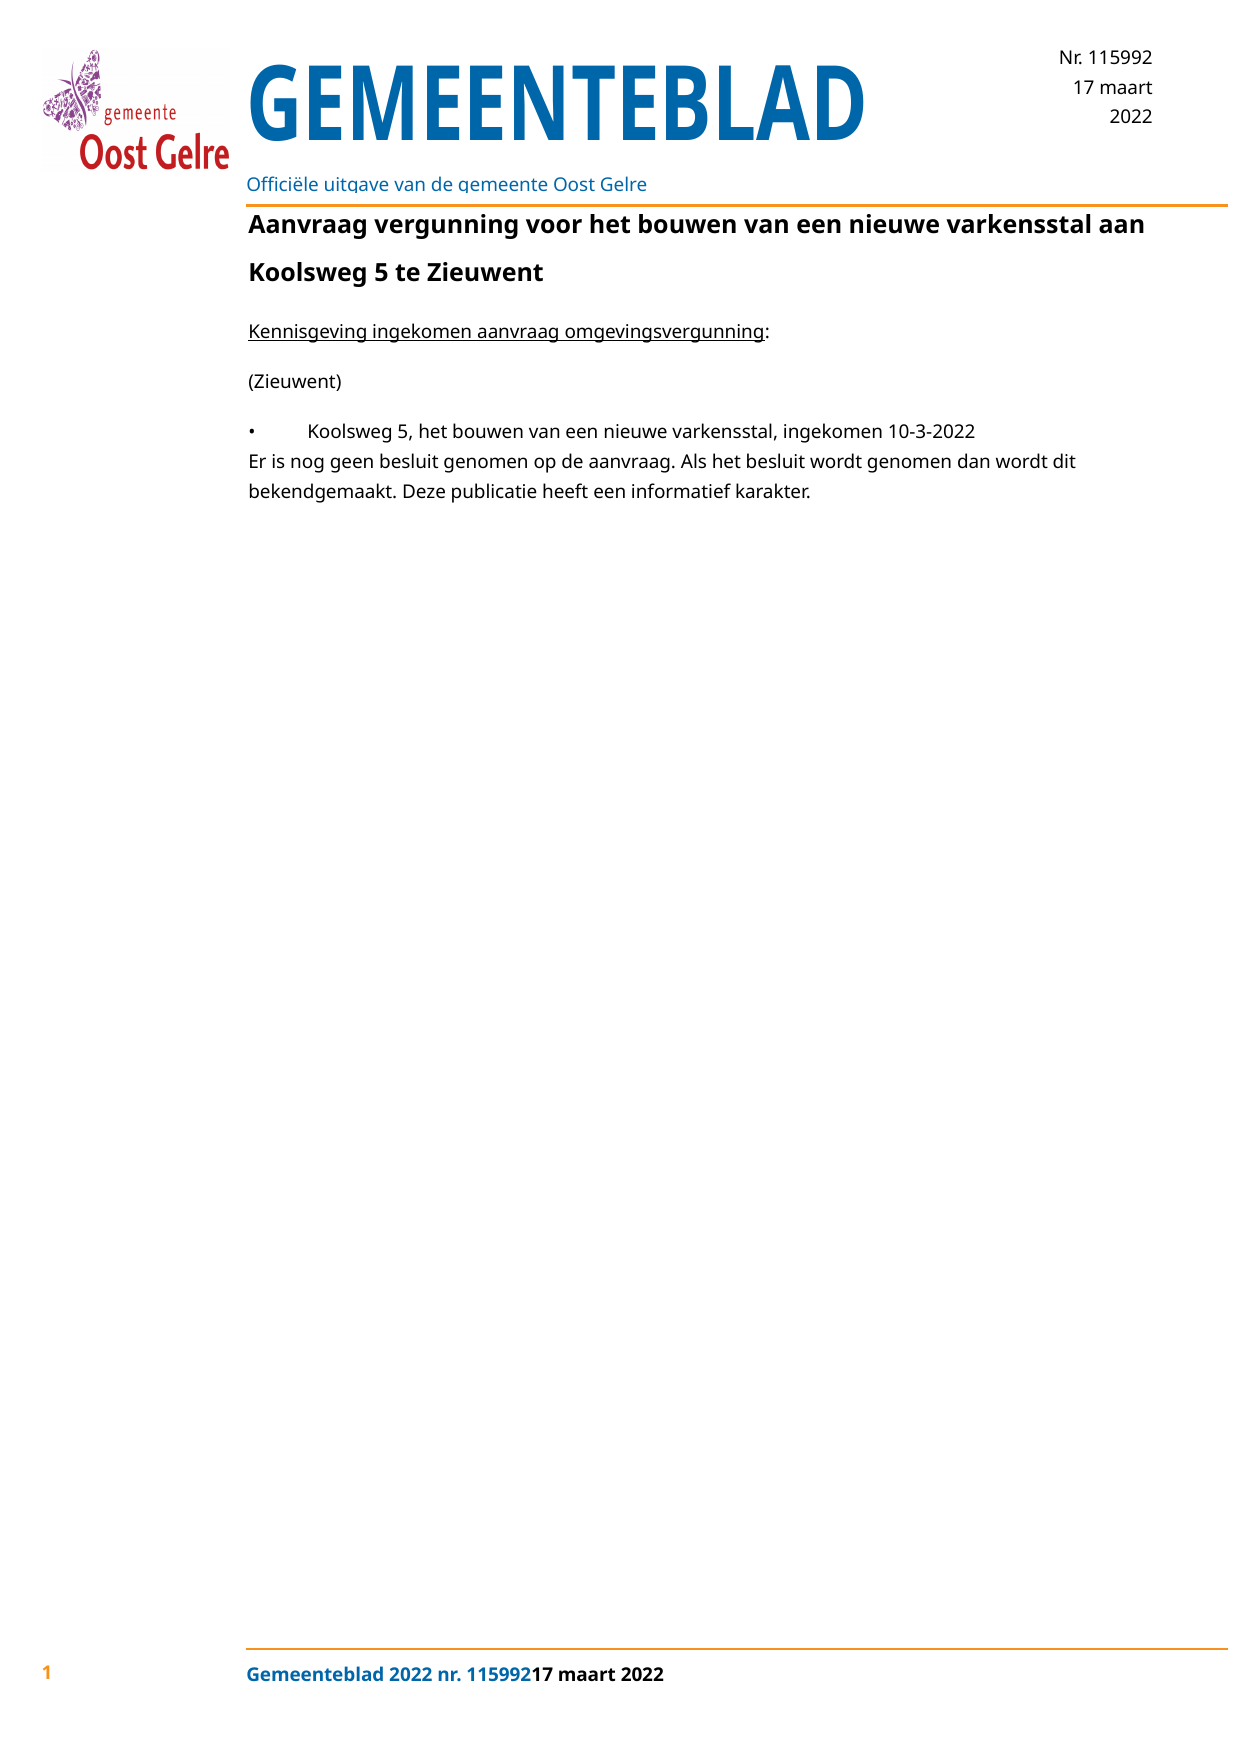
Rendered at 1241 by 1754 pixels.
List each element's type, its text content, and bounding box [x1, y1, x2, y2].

text Aanvraag vergunning voor het bouwen van een nieuwe varkensstal aan Koolsweg 5 te Zieuwent [248, 207, 1152, 288]
text (Zieuwent) [248, 368, 1152, 394]
list Koolsweg 5, het bouwen van een nieuwe varkensstal, ingekomen 10-3-2022 [248, 419, 1152, 444]
text Er is nog geen besluit genomen op de aanvraag. Als het besluit wordt genomen dan wordt dit bekendgemaakt. Deze publicatie heeft een informatief karakter. [248, 448, 1152, 504]
picture [41, 47, 231, 172]
text Kennisgeving ingekomen aanvraag omgevingsvergunning: [248, 318, 1152, 344]
